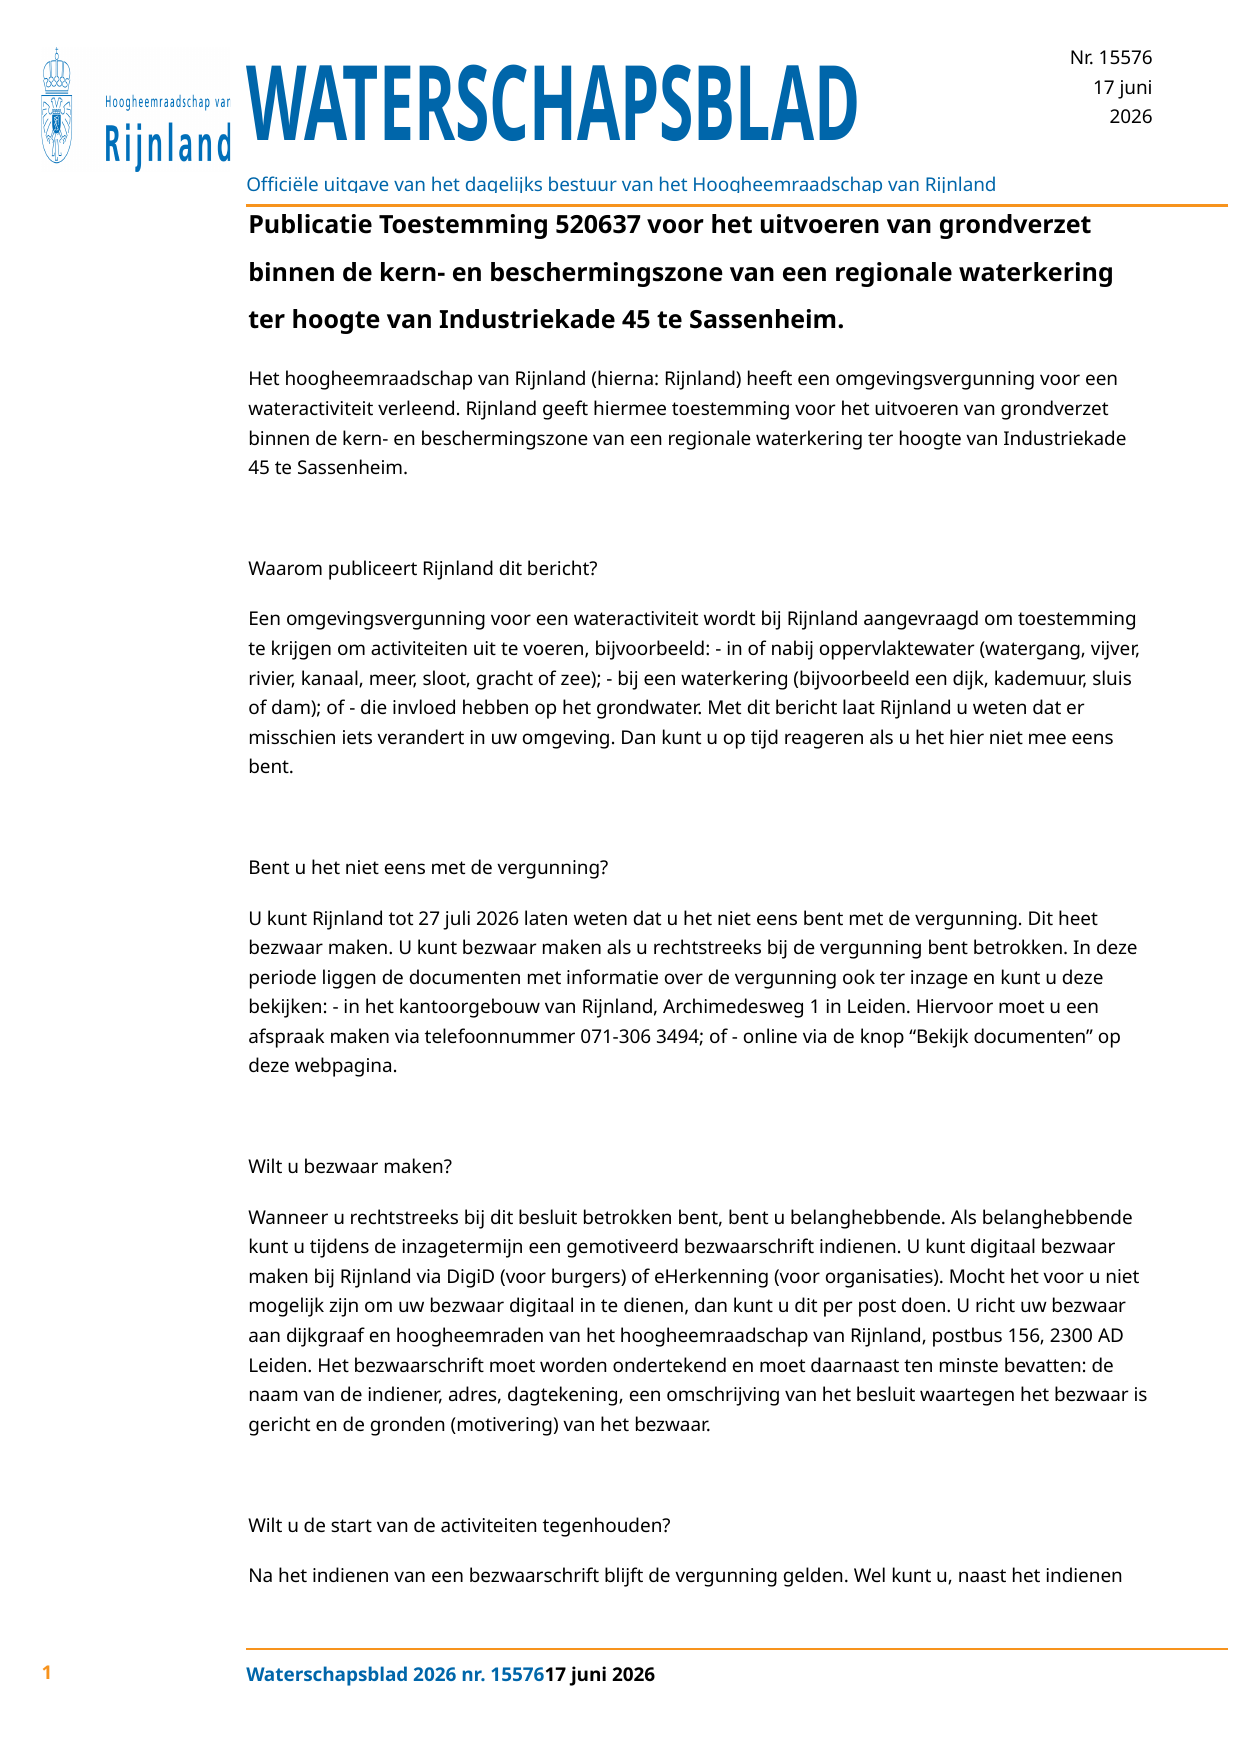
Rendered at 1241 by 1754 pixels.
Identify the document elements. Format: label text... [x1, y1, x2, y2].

text Een omgevingsvergunning voor een wateractiviteit wordt bij Rijnland aangevraagd om toestemming te krijgen om activiteiten uit te voeren, bijvoorbeeld: - in of nabij oppervlaktewater (watergang, vijver, rivier, kanaal, meer, sloot, gracht of zee); - bij een waterkering (bijvoorbeeld een dijk, kademuur, sluis of dam); of - die invloed hebben op het grondwater. Met dit bericht laat Rijnland u weten dat er misschien iets verandert in uw omgeving. Dan kunt u op tijd reageren als u het hier niet mee eens bent. [248, 606, 1152, 779]
text Wanneer u rechtstreeks bij dit besluit betrokken bent, bent u belanghebbende. Als belanghebbende kunt u tijdens de inzagetermijn een gemotiveerd bezwaarschrift indienen. U kunt digitaal bezwaar maken bij Rijnland via DigiD (voor burgers) of eHerkenning (voor organisaties). Mocht het voor u niet mogelijk zijn om uw bezwaar digitaal in te dienen, dan kunt u dit per post doen. U richt uw bezwaar aan dijkgraaf en hoogheemraden van het hoogheemraadschap van Rijnland, postbus 156, 2300 AD Leiden. Het bezwaarschrift moet worden ondertekend en moet daarnaast ten minste bevatten: de naam van de indiener, adres, dagtekening, een omschrijving van het besluit waartegen het bezwaar is gericht en de gronden (motivering) van het bezwaar. [248, 1204, 1152, 1437]
text Bent u het niet eens met de vergunning? [248, 854, 1152, 880]
text Wilt u de start van de activiteiten tegenhouden? [248, 1512, 1152, 1537]
text U kunt Rijnland tot 27 juli 2026 laten weten dat u het niet eens bent met de vergunning. Dit heet bezwaar maken. U kunt bezwaar maken als u rechtstreeks bij de vergunning bent betrokken. In deze periode liggen de documenten met informatie over de vergunning ook ter inzage en kunt u deze bekijken: - in het kantoorgebouw van Rijnland, Archimedesweg 1 in Leiden. Hiervoor moet u een afspraak maken via telefoonnummer 071-306 3494; of - online via de knop “Bekijk documenten” op deze webpagina. [248, 905, 1152, 1078]
text Wilt u bezwaar maken? [248, 1153, 1152, 1179]
text Het hoogheemraadschap van Rijnland (hierna: Rijnland) heeft een omgevingsvergunning voor een wateractiviteit verleend. Rijnland geeft hiermee toestemming voor het uitvoeren van grondverzet binnen de kern- en beschermingszone van een regionale waterkering ter hoogte van Industriekade 45 te Sassenheim. [248, 366, 1152, 480]
picture [41, 47, 231, 172]
text Publicatie Toestemming 520637 voor het uitvoeren van grondverzet binnen de kern- en beschermingszone van een regionale waterkering ter hoogte van Industriekade 45 te Sassenheim. [248, 207, 1152, 336]
text Na het indienen van een bezwaarschrift blijft de vergunning gelden. Wel kunt u, naast het indienen [248, 1562, 1152, 1588]
text Waarom publiceert Rijnland dit bericht? [248, 555, 1152, 581]
